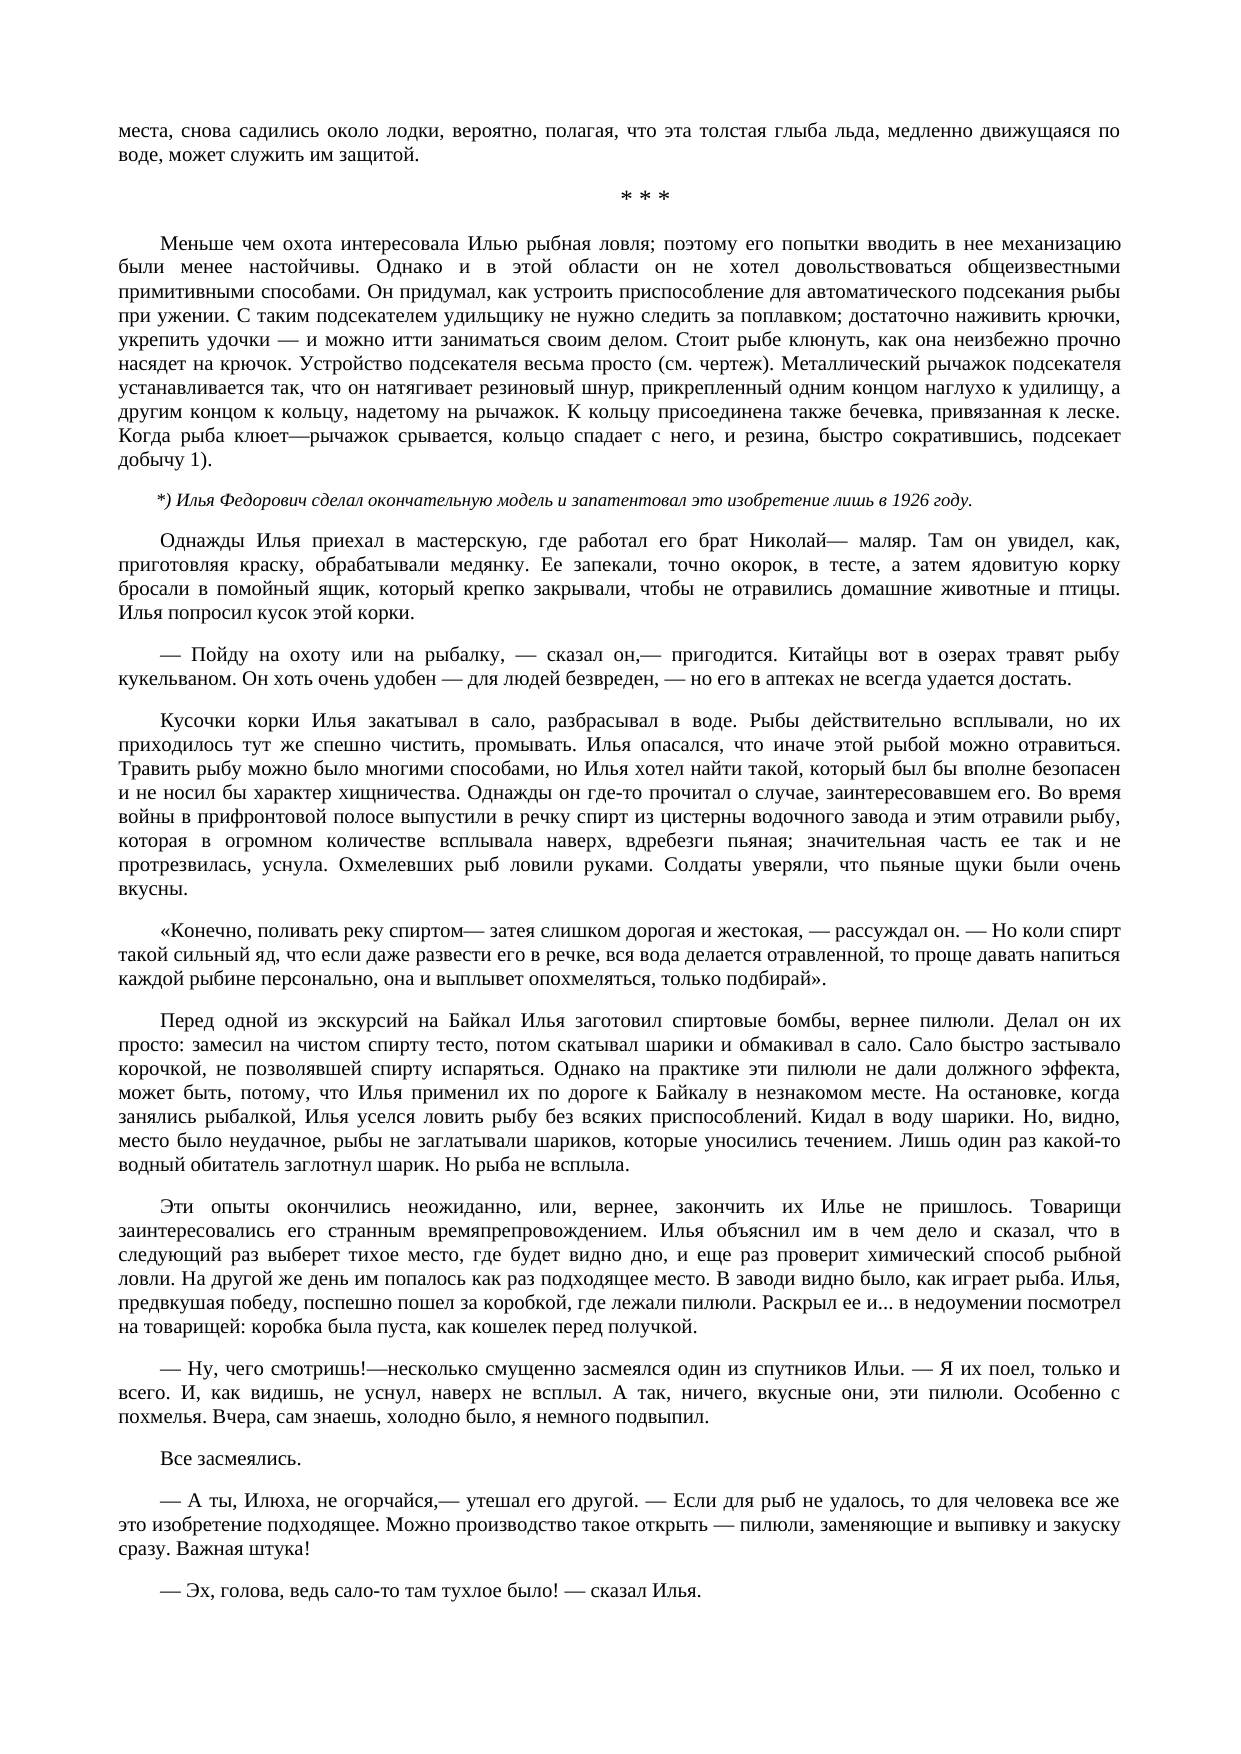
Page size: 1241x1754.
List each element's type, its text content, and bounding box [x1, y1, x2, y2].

text — Эх, голова, ведь сало-то там тухлое было! — сказал Илья. [118, 1578, 1122, 1602]
text «Конечно, поливать реку спиртом— затея слишком дорогая и жестокая, — рассуждал он. — Но коли спирт такой сильный яд, что если даже развести его в речке, вся вода делается отравленной, то проще давать напиться каждой рыбине персонально, она и выплывет опохмеляться, только подбирай». [118, 918, 1122, 990]
text Меньше чем охота интересовала Илью рыбная ловля; поэтому его попытки вводить в нее механизацию были менее настойчивы. Однако и в этой области он не хотел довольствоваться общеизвестными примитивными способами. Он придумал, как устроить приспособление для автоматического подсекания рыбы при ужении. С таким подсекателем удильщику не нужно следить за поплавком; достаточно наживить крючки, укрепить удочки — и можно итти заниматься своим делом. Стоит рыбе клюнуть, как она неизбежно прочно насядет на крючок. Устройство подсекателя весьма просто (см. чертеж). Металлический рычажок подсекателя устанавливается так, что он натягивает резиновый шнур, прикрепленный одним концом наглухо к удилищу, а другим концом к кольцу, надетому на рычажок. К кольцу присоединена также бечевка, привязанная к леске. Когда рыба клюет—рычажок срывается, кольцо спадает с него, и резина, быстро сократившись, подсекает добычу 1). [118, 230, 1122, 471]
text Кусочки корки Илья закатывал в сало, разбрасывал в воде. Рыбы действительно всплывали, но их приходилось тут же спешно чистить, промывать. Илья опасался, что иначе этой рыбой можно отравиться. Травить рыбу можно было многими способами, но Илья хотел найти такой, который был бы вполне безопасен и не носил бы характер хищничества. Однажды он где-то прочитал о случае, заинтересовавшем его. Во время войны в прифронтовой полосе выпустили в речку спирт из цистерны водочного завода и этим отравили рыбу, которая в огромном количестве всплывала наверх, вдребезги пьяная; значительная часть ее так и не протрезвилась, уснула. Охмелевших рыб ловили руками. Солдаты уверяли, что пьяные щуки были очень вкусны. [118, 708, 1122, 900]
text Однажды Илья приехал в мастерскую, где работал его брат Николай— маляр. Там он увидел, как, приготовляя краску, обрабатывали медянку. Ее запекали, точно окорок, в тесте, а затем ядовитую корку бросали в помойный ящик, который крепко закрывали, чтобы не отравились домашние животные и птицы. Илья попросил кусок этой корки. [118, 528, 1122, 624]
text Все засмеялись. [118, 1446, 1122, 1470]
text Эти опыты окончились неожиданно, или, вернее, закончить их Илье не пришлось. Товарищи заинтересовались его странным времяпрепровождением. Илья объяснил им в чем дело и сказал, что в следующий раз выберет тихое место, где будет видно дно, и еще раз проверит химический способ рыбной ловли. На другой же день им попалось как раз подходящее место. В заводи видно было, как играет рыба. Илья, предвкушая победу, поспешно пошел за коробкой, где лежали пилюли. Раскрыл ее и... в недоумении посмотрел на товарищей: коробка была пуста, как кошелек перед получкой. [118, 1194, 1122, 1338]
text * * * [118, 184, 1122, 213]
text — Ну, чего смотришь!—несколько смущенно засмеялся один из спутников Ильи. — Я их поел, только и всего. И, как видишь, не уснул, наверх не всплыл. А так, ничего, вкусные они, эти пилюли. Особенно с похмелья. Вчера, сам знаешь, холодно было, я немного подвыпил. [118, 1356, 1122, 1428]
text *) Илья Федорович сделал окончательную модель и запатентовал это изобретение лишь в 1926 году. [118, 489, 1122, 510]
text Перед одной из экскурсий на Байкал Илья заготовил спиртовые бомбы, вернее пилюли. Делал он их просто: замесил на чистом спирту тесто, потом скатывал шарики и обмакивал в сало. Сало быстро застывало корочкой, не позволявшей спирту испаряться. Однако на практике эти пилюли не дали должного эффекта, может быть, потому, что Илья применил их по дороге к Байкалу в незнакомом месте. На остановке, когда занялись рыбалкой, Илья уселся ловить рыбу без всяких приспособлений. Кидал в воду шарики. Но, видно, место было неудачное, рыбы не заглатывали шариков, которые уносились течением. Лишь один раз какой-то водный обитатель заглотнул шарик. Но рыба не всплыла. [118, 1008, 1122, 1176]
text — Пойду на охоту или на рыбалку, — сказал он,— пригодится. Китайцы вот в озерах травят рыбу кукельваном. Он хоть очень удобен — для людей безвреден, — но его в аптеках не всегда удается достать. [118, 642, 1122, 690]
text места, снова садились около лодки, вероятно, полагая, что эта толстая глыба льда, медленно движущаяся по воде, может служить им защитой. [118, 118, 1122, 166]
text — А ты, Илюха, не огорчайся,— утешал его другой. — Если для рыб не удалось, то для человека все же это изобретение подходящее. Можно производство такое открыть — пилюли, заменяющие и выпивку и закуску сразу. Важная штука! [118, 1488, 1122, 1560]
